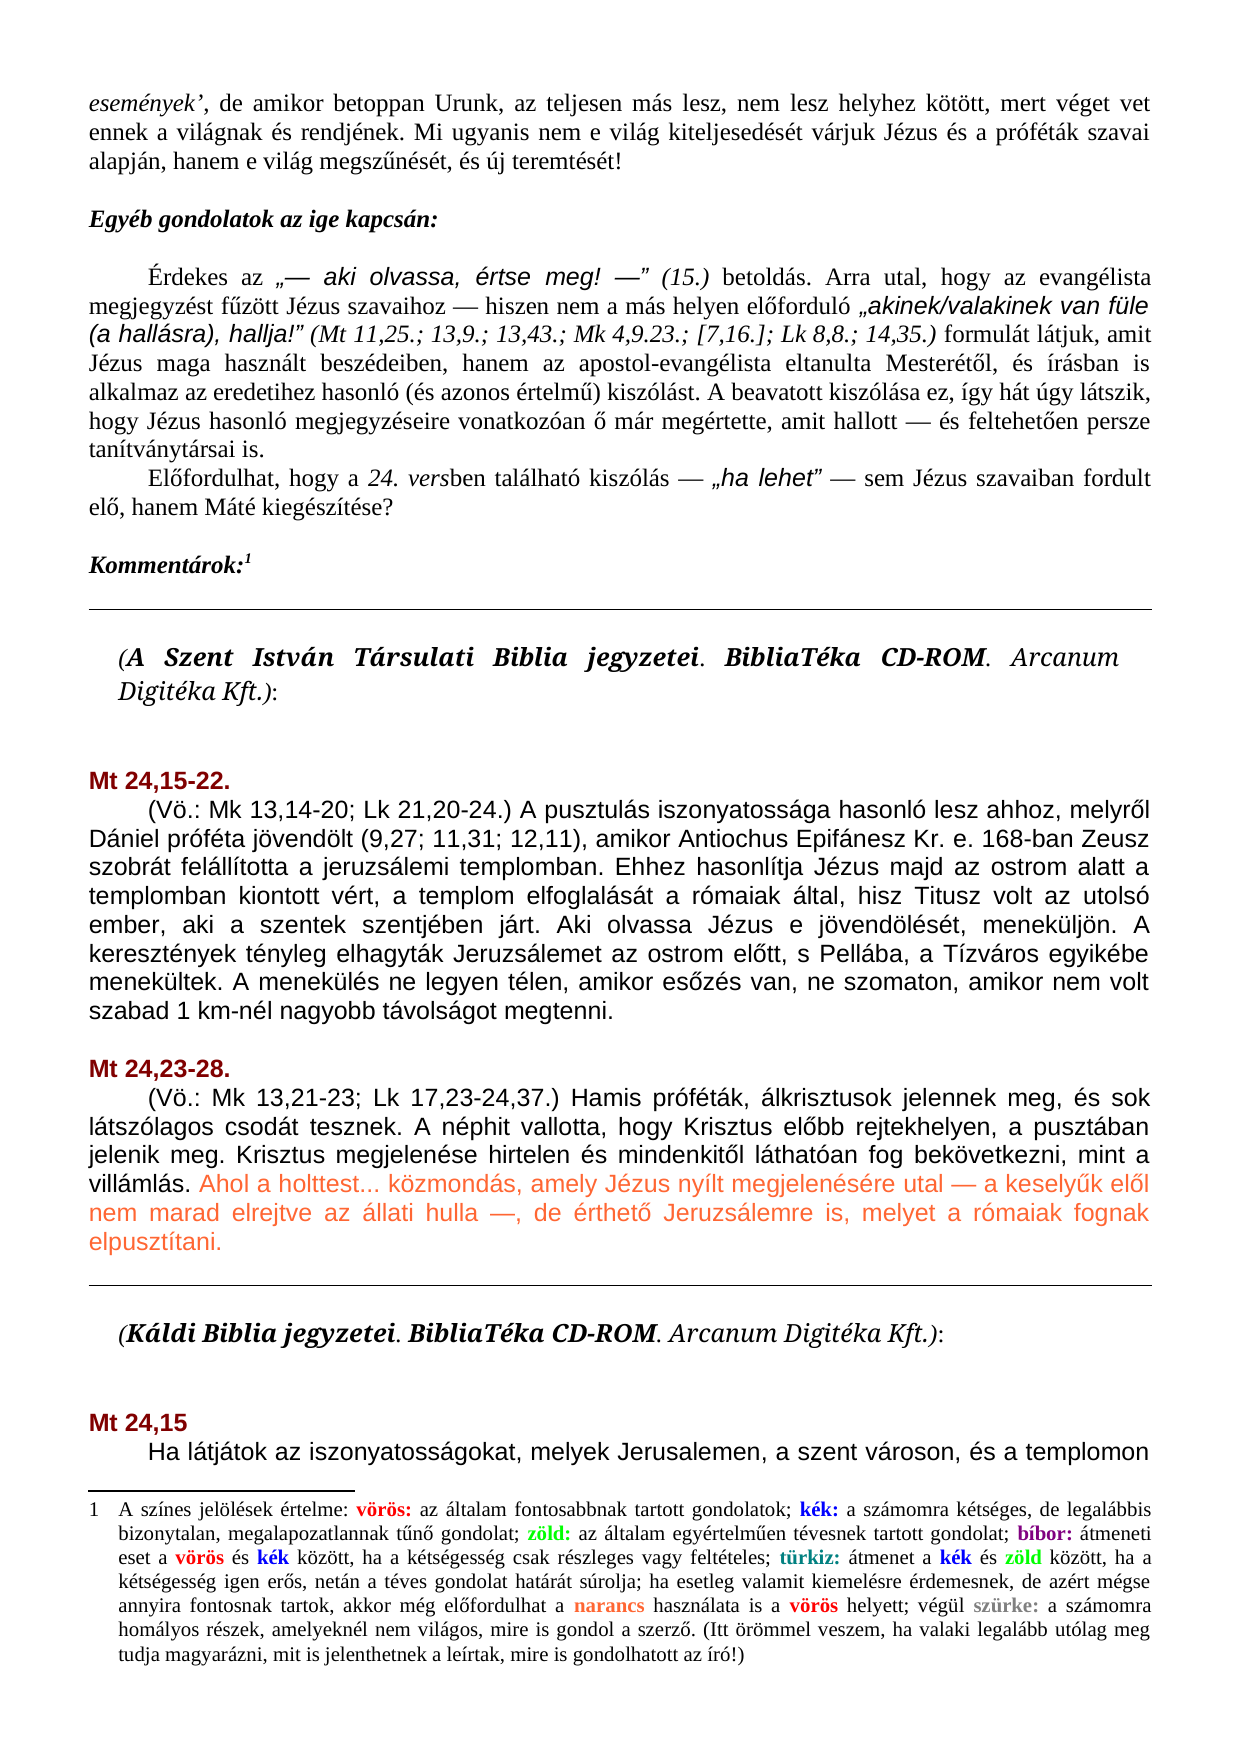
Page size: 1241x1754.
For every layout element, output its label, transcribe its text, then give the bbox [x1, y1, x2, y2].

text események’, de amikor betoppan Urunk, az teljesen más lesz, nem lesz helyhez kötött, mert véget vet ennek a világnak és rendjének. Mi ugyanis nem e világ kiteljesedését várjuk Jézus és a próféták szavai alapján, hanem e világ megszűnését, és új teremtését! [88, 88, 1152, 175]
text Egyéb gondolatok az ige kapcsán: [88, 204, 1152, 233]
text (Vö.: Mk 13,14-20; Lk 21,20-24.) A pusztulás iszonyatossága hasonló lesz ahhoz, melyről Dániel próféta jövendölt (9,27; 11,31; 12,11), amikor Antiochus Epifánesz Kr. e. 168-ban Zeusz szobrát felállította a jeruzsálemi templomban. Ehhez hasonlítja Jézus majd az ostrom alatt a templomban kiontott vért, a templom elfoglalását a rómaiak által, hisz Titusz volt az utolsó ember, aki a szentek szentjében járt. Aki olvassa Jézus e jövendölését, meneküljön. A keresztények tényleg elhagyták Jeruzsálemet az ostrom előtt, s Pellába, a Tízváros egyikébe menekültek. A menekülés ne legyen télen, amikor esőzés van, ne szomaton, amikor nem volt szabad 1 km-nél nagyobb távolságot megtenni. [88, 795, 1152, 1025]
text (Káldi Biblia jegyzetei. BibliaTéka CD-ROM. Arcanum Digitéka Kft.): [88, 1286, 1152, 1379]
text Kommentárok: [88, 550, 1152, 579]
text Előfordulhat, hogy a 24. versben található kiszólás — „ha lehet” — sem Jézus szavaiban fordult elő, hanem Máté kiegészítése? [88, 463, 1152, 521]
text Mt 24,15 [88, 1408, 1152, 1437]
text Mt 24,23-28. [88, 1054, 1152, 1083]
text Érdekes az „— aki olvassa, értse meg! —” (15.) betoldás. Arra utal, hogy az evangélista megjegyzést fűzött Jézus szavaihoz — hiszen nem a más helyen előforduló „akinek/valakinek van füle (a hallásra), hallja!” (Mt 11,25.; 13,9.; 13,43.; Mk 4,9.23.; [7,16.]; Lk 8,8.; 14,35.) formulát látjuk, amit Jézus maga használt beszédeiben, hanem az apostol-evangélista eltanulta Mesterétől, és írásban is alkalmaz az eredetihez hasonló (és azonos értelmű) kiszólást. A beavatott kiszólása ez, így hát úgy látszik, hogy Jézus hasonló megjegyzéseire vonatkozóan ő már megértette, amit hallott — és feltehetően persze tanítványtársai is. [88, 262, 1152, 463]
text (Vö.: Mk 13,21-23; Lk 17,23-24,37.) Hamis próféták, álkrisztusok jelennek meg, és sok látszólagos csodát tesznek. A néphit vallotta, hogy Krisztus előbb rejtekhelyen, a pusztában jelenik meg. Krisztus megjelenése hirtelen és mindenkitől láthatóan fog bekövetkezni, mint a villámlás. Ahol a holttest... közmondás, amely Jézus nyílt megjelenésére utal — a keselyűk elől nem marad elrejtve az állati hulla —, de érthető Jeruzsálemre is, melyet a rómaiak fognak elpusztítani. [88, 1083, 1152, 1256]
text A színes jelölések értelme: vörös: az általam fontosabbnak tartott gondolatok; kék: a számomra kétséges, de legalábbis bizonytalan, megalapozatlannak tűnő gondolat; zöld: az általam egyértelműen tévesnek tartott gondolat; bíbor: átmeneti eset a vörös és kék között, ha a kétségesség csak részleges vagy feltételes; türkiz: átmenet a kék és zöld között, ha a kétségesség igen erős, netán a téves gondolat határát súrolja; ha esetleg valamit kiemelésre érdemesnek, de azért mégse annyira fontosnak tartok, akkor még előfordulhat a narancs használata is a vörös helyett; végül szürke: a számomra homályos részek, amelyeknél nem világos, mire is gondol a szerző. (Itt örömmel veszem, ha valaki legalább utólag meg tudja magyarázni, mit is jelenthetnek a leírtak, mire is gondolhatott az író!) [88, 1497, 1152, 1665]
text (A Szent István Társulati Biblia jegyzetei. BibliaTéka CD-ROM. Arcanum Digitéka Kft.): [88, 610, 1152, 737]
text Mt 24,15-22. [88, 766, 1152, 795]
text Ha látjátok az iszonyatosságokat, melyek Jerusalemen, a szent városon, és a templomon [88, 1437, 1152, 1466]
